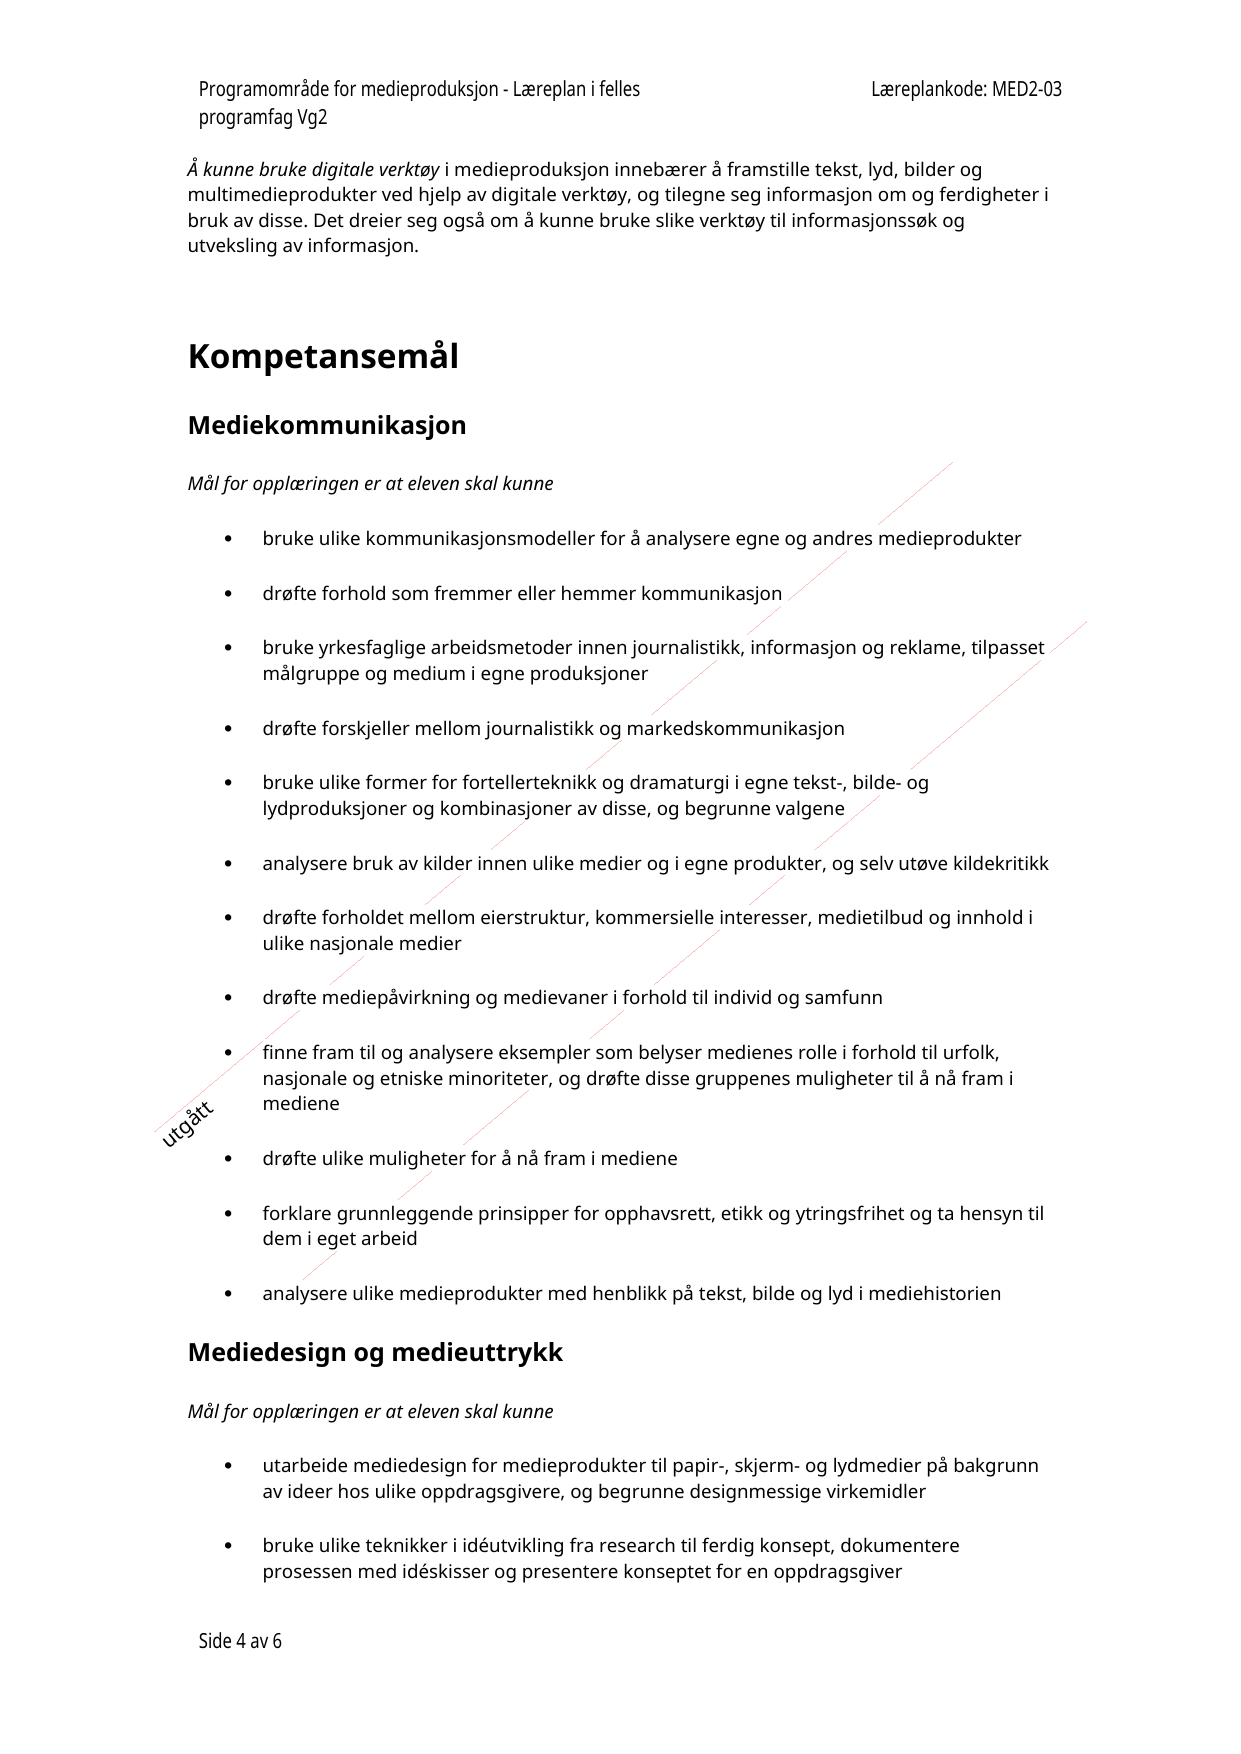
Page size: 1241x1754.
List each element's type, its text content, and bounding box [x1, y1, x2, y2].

list bruke ulike former for fortellerteknikk og dramaturgi i egne tekst-, bilde- og lydproduksjoner og kombinasjoner av disse, og begrunne valgene [225, 769, 585, 821]
list bruke ulike teknikker i idéutvikling fra research til ferdig konsept, dokumentere prosessen med idéskisser og presentere konseptet for en oppdragsgiver [908, 1533, 1053, 1584]
text Mål for opplæringen er at eleven skal kunne [561, 471, 940, 496]
list drøfte ulike muligheter for å nå fram i mediene [683, 1145, 1053, 1171]
text Mål for opplæringen er at eleven skal kunne [914, 471, 1053, 496]
subtitle Mediekommunikasjon [187, 407, 1053, 441]
list bruke yrkesfaglige arbeidsmetoder innen journalistikk, informasjon og reklame, tilpasset målgruppe og medium i egne produksjoner [687, 660, 1039, 686]
subtitle Mediedesign og medieuttrykk [570, 1335, 1053, 1369]
text Å kunne bruke digitale verktøy i medieproduksjon innebærer å framstille tekst, lyd, bilder og multimedieprodukter ved hjelp av digitale verktøy, og tilegne seg informasjon om og ferdigheter i bruk av disse. Det dreier seg også om å kunne bruke slike verktøy til informasjonssøk og utveksling av informasjon. [419, 156, 1053, 258]
list drøfte forskjeller mellom journalistikk og markedskommunikasjon [947, 715, 1053, 740]
subtitle Kompetansemål [187, 287, 1053, 378]
list drøfte forskjeller mellom journalistikk og markedskommunikasjon [850, 715, 974, 740]
list drøfte ulike muligheter for å nå fram i mediene [225, 1145, 263, 1171]
list drøfte forholdet mellom eierstruktur, kommersielle interesser, medietilbud og innhold i ulike nasjonale medier [467, 930, 717, 956]
list drøfte forhold som fremmer eller hemmer kommunikasjon [788, 580, 1053, 606]
text Mål for opplæringen er at eleven skal kunne [561, 1398, 1053, 1423]
list finne fram til og analysere eksempler som belyser medienes rolle i forhold til urfolk, nasjonale og etniske minoriteter, og drøfte disse gruppenes muligheter til å nå fram i mediene [499, 1039, 1053, 1116]
list finne fram til og analysere eksempler som belyser medienes rolle i forhold til urfolk, nasjonale og etniske minoriteter, og drøfte disse gruppenes muligheter til å nå fram i mediene [344, 1090, 527, 1116]
list bruke ulike former for fortellerteknikk og dramaturgi i egne tekst-, bilde- og lydproduksjoner og kombinasjoner av disse, og begrunne valgene [851, 769, 1053, 821]
list forklare grunnleggende prinsipper for opphavsrett, etikk og ytringsfrihet og ta hensyn til dem i eget arbeid [423, 1200, 1053, 1251]
list drøfte mediepåvirkning og medievaner i forhold til individ og samfunn [888, 985, 1053, 1010]
list drøfte forholdet mellom eierstruktur, kommersielle interesser, medietilbud og innhold i ulike nasjonale medier [225, 904, 424, 956]
list drøfte forholdet mellom eierstruktur, kommersielle interesser, medietilbud og innhold i ulike nasjonale medier [690, 904, 1053, 956]
list utarbeide mediedesign for medieprodukter til papir-, skjerm- og lydmedier på bakgrunn av ideer hos ulike oppdragsgivere, og begrunne designmessige virkemidler [931, 1453, 1053, 1504]
